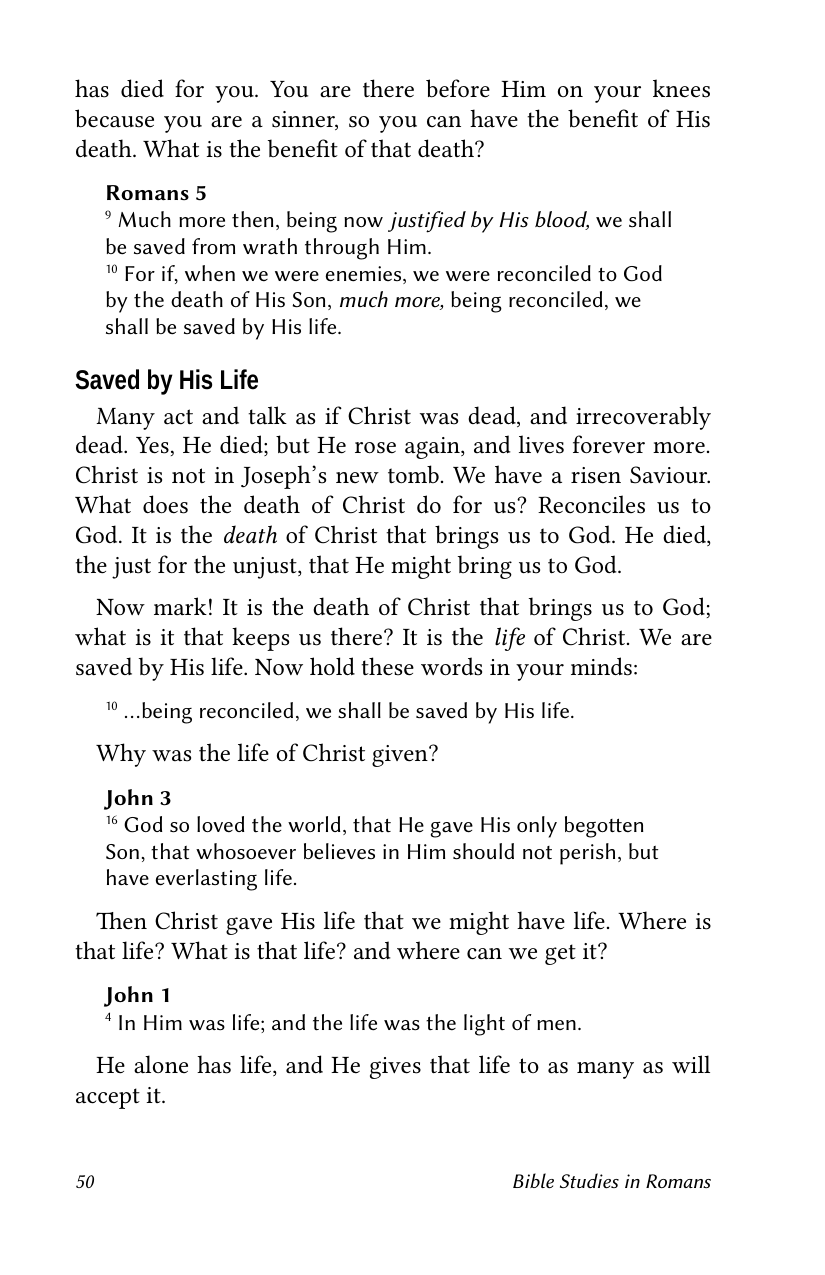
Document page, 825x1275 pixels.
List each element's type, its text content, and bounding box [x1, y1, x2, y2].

text 10 ...being reconciled, we shall be saved by His life. [105, 698, 682, 724]
text Then Christ gave His life that we might have life. Where is that life? What is that life? and where can we get it? [75, 907, 712, 965]
text has died for you. You are there before Him on your knees because you are a sinner, so you can have the benefit of His death. What is the benefit of that death? [75, 75, 712, 163]
text Now mark! It is the death of Christ that brings us to God; what is it that keeps us there? It is the life of Christ. We are saved by His life. Now hold these words in your minds: [75, 593, 712, 681]
text Why was the life of Christ given? [75, 739, 712, 768]
subtitle Saved by His Life [75, 364, 712, 396]
text John 1 [105, 982, 712, 1008]
text Many act and talk as if Christ was dead, and irrecoverably dead. Yes, He died; but He rose again, and lives forever more. Christ is not in Joseph’s new tomb. We have a risen Saviour. What does the death of Christ do for us? Reconciles us to God. It is the death of Christ that brings us to God. He died, the just for the unjust, that He might bring us to God. [75, 402, 712, 580]
text 16 God so loved the world, that He gave His only begotten Son, that whosoever believes in Him should not perish, but have everlasting life. [105, 812, 682, 891]
text 4 In Him was life; and the life was the light of men. [105, 1009, 682, 1036]
text John 3 [105, 784, 712, 811]
text 9 Much more then, being now justified by His blood, we shall be saved from wrath through Him. [105, 207, 682, 260]
text He alone has life, and He gives that life to as many as will accept it. [75, 1051, 712, 1109]
text 10 For if, when we were enemies, we were reconciled to God by the death of His Son, much more, being reconciled, we shall be saved by His life. [105, 261, 682, 340]
text Romans 5 [105, 180, 712, 206]
